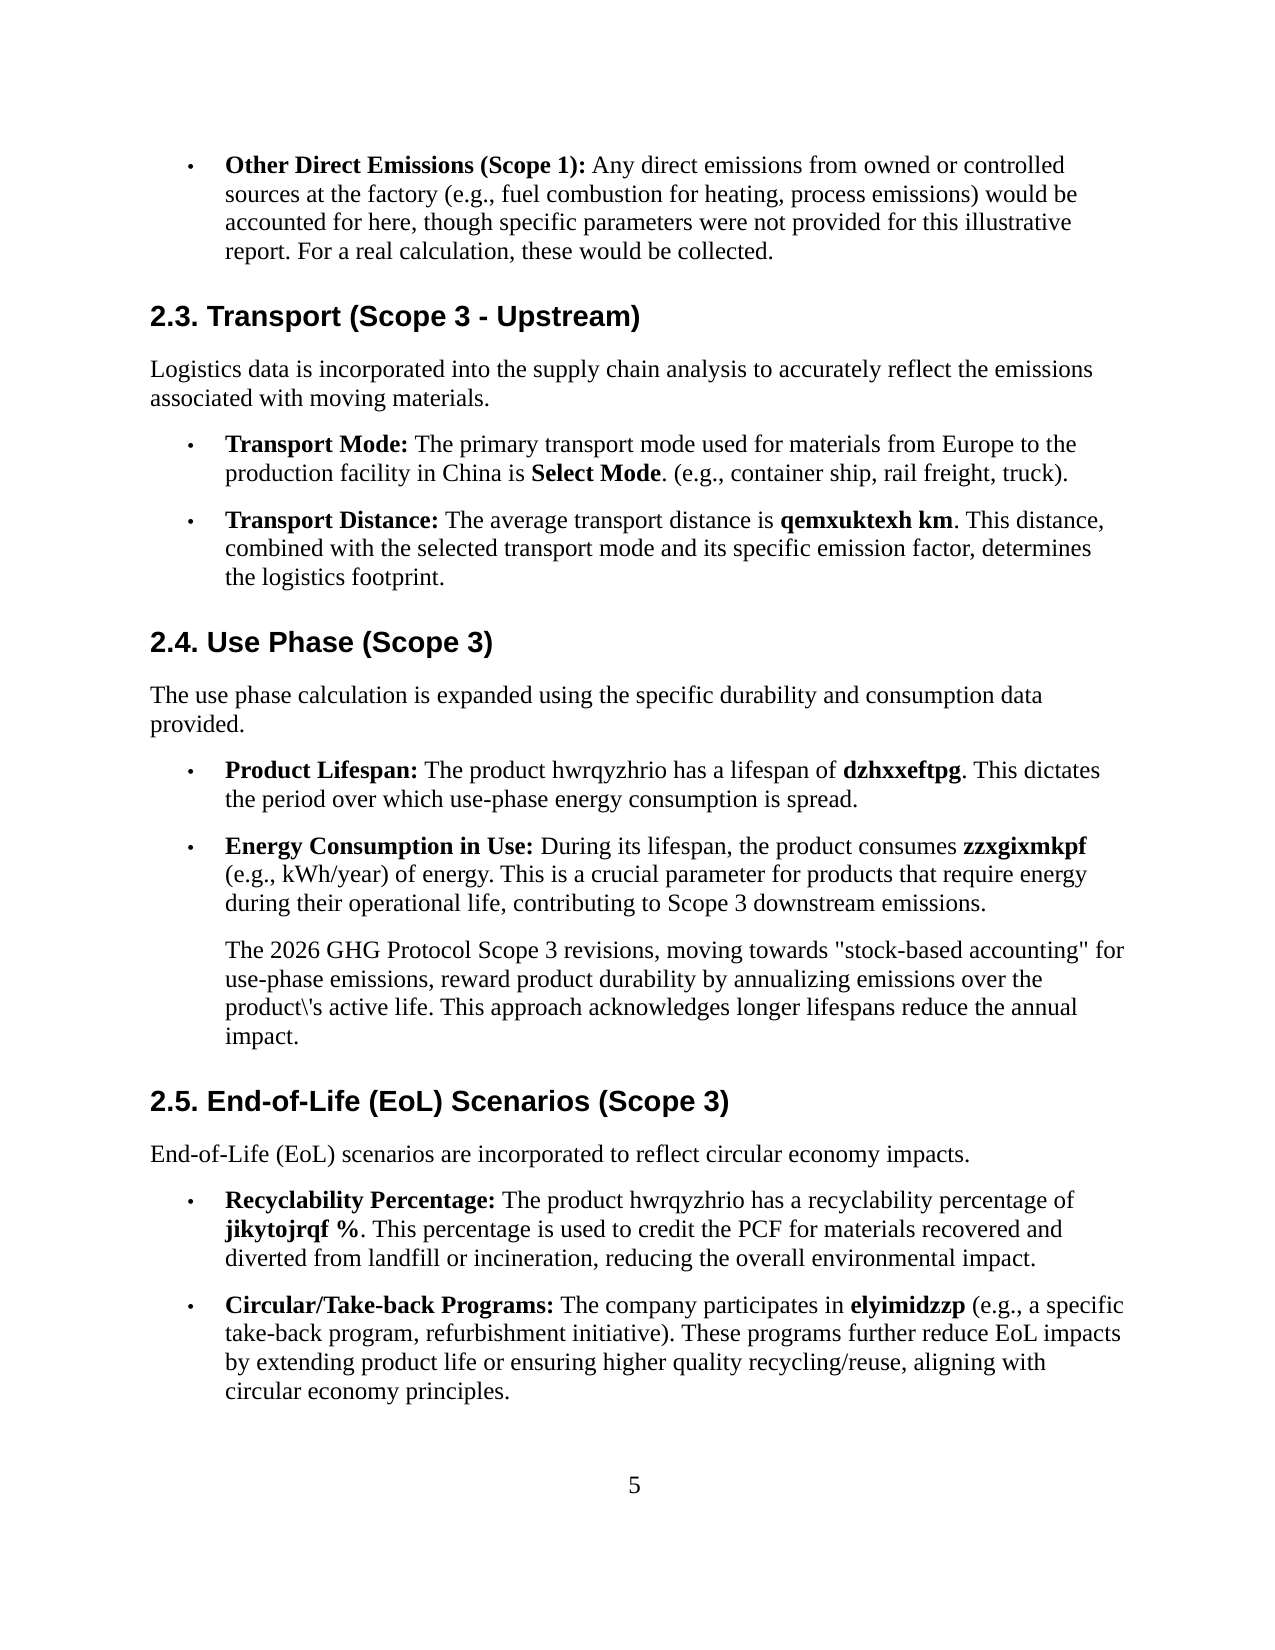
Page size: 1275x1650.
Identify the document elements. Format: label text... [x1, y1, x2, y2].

text The use phase calculation is expanded using the specific durability and consumption data provided. [150, 680, 1125, 737]
text End-of-Life (EoL) scenarios are incorporated to reflect circular economy impacts. [150, 1139, 1125, 1168]
text Logistics data is incorporated into the supply chain analysis to accurately reflect the emissions associated with moving materials. [150, 354, 1125, 411]
list Product Lifespan: The product hwrqyzhrio has a lifespan of dzhxxeftpg. This dictates the period over which use-phase energy consumption is spread. [187, 755, 1125, 813]
list Circular/Take-back Programs: The company participates in elyimidzzp (e.g., a specific take-back program, refurbishment initiative). These programs further reduce EoL impacts by extending product life or ensuring higher quality recycling/reuse, aligning with circular economy principles. [187, 1290, 1125, 1405]
subtitle 2.3. Transport (Scope 3 - Upstream) [150, 299, 1125, 332]
list Transport Distance: The average transport distance is qemxuktexh km. This distance, combined with the selected transport mode and its specific emission factor, determines the logistics footprint. [187, 505, 1125, 591]
list Energy Consumption in Use: During its lifespan, the product consumes zzxgixmkpf (e.g., kWh/year) of energy. This is a crucial parameter for products that require energy during their operational life, contributing to Scope 3 downstream emissions. [187, 831, 1125, 917]
list Transport Mode: The primary transport mode used for materials from Europe to the production facility in China is Select Mode. (e.g., container ship, rail freight, truck). [187, 429, 1125, 487]
subtitle 2.5. End-of-Life (EoL) Scenarios (Scope 3) [150, 1084, 1125, 1117]
subtitle 2.4. Use Phase (Scope 3) [150, 625, 1125, 658]
list Recyclability Percentage: The product hwrqyzhrio has a recyclability percentage of jikytojrqf %. This percentage is used to credit the PCF for materials recovered and diverted from landfill or incineration, reducing the overall environmental impact. [187, 1186, 1125, 1272]
list Other Direct Emissions (Scope 1): Any direct emissions from owned or controlled sources at the factory (e.g., fuel combustion for heating, process emissions) would be accounted for here, though specific parameters were not provided for this illustrative report. For a real calculation, these would be collected. [187, 150, 1125, 265]
list The 2026 GHG Protocol Scope 3 revisions, moving towards "stock-based accounting" for use-phase emissions, reward product durability by annualizing emissions over the product\'s active life. This approach acknowledges longer lifespans reduce the annual impact. [187, 935, 1125, 1050]
